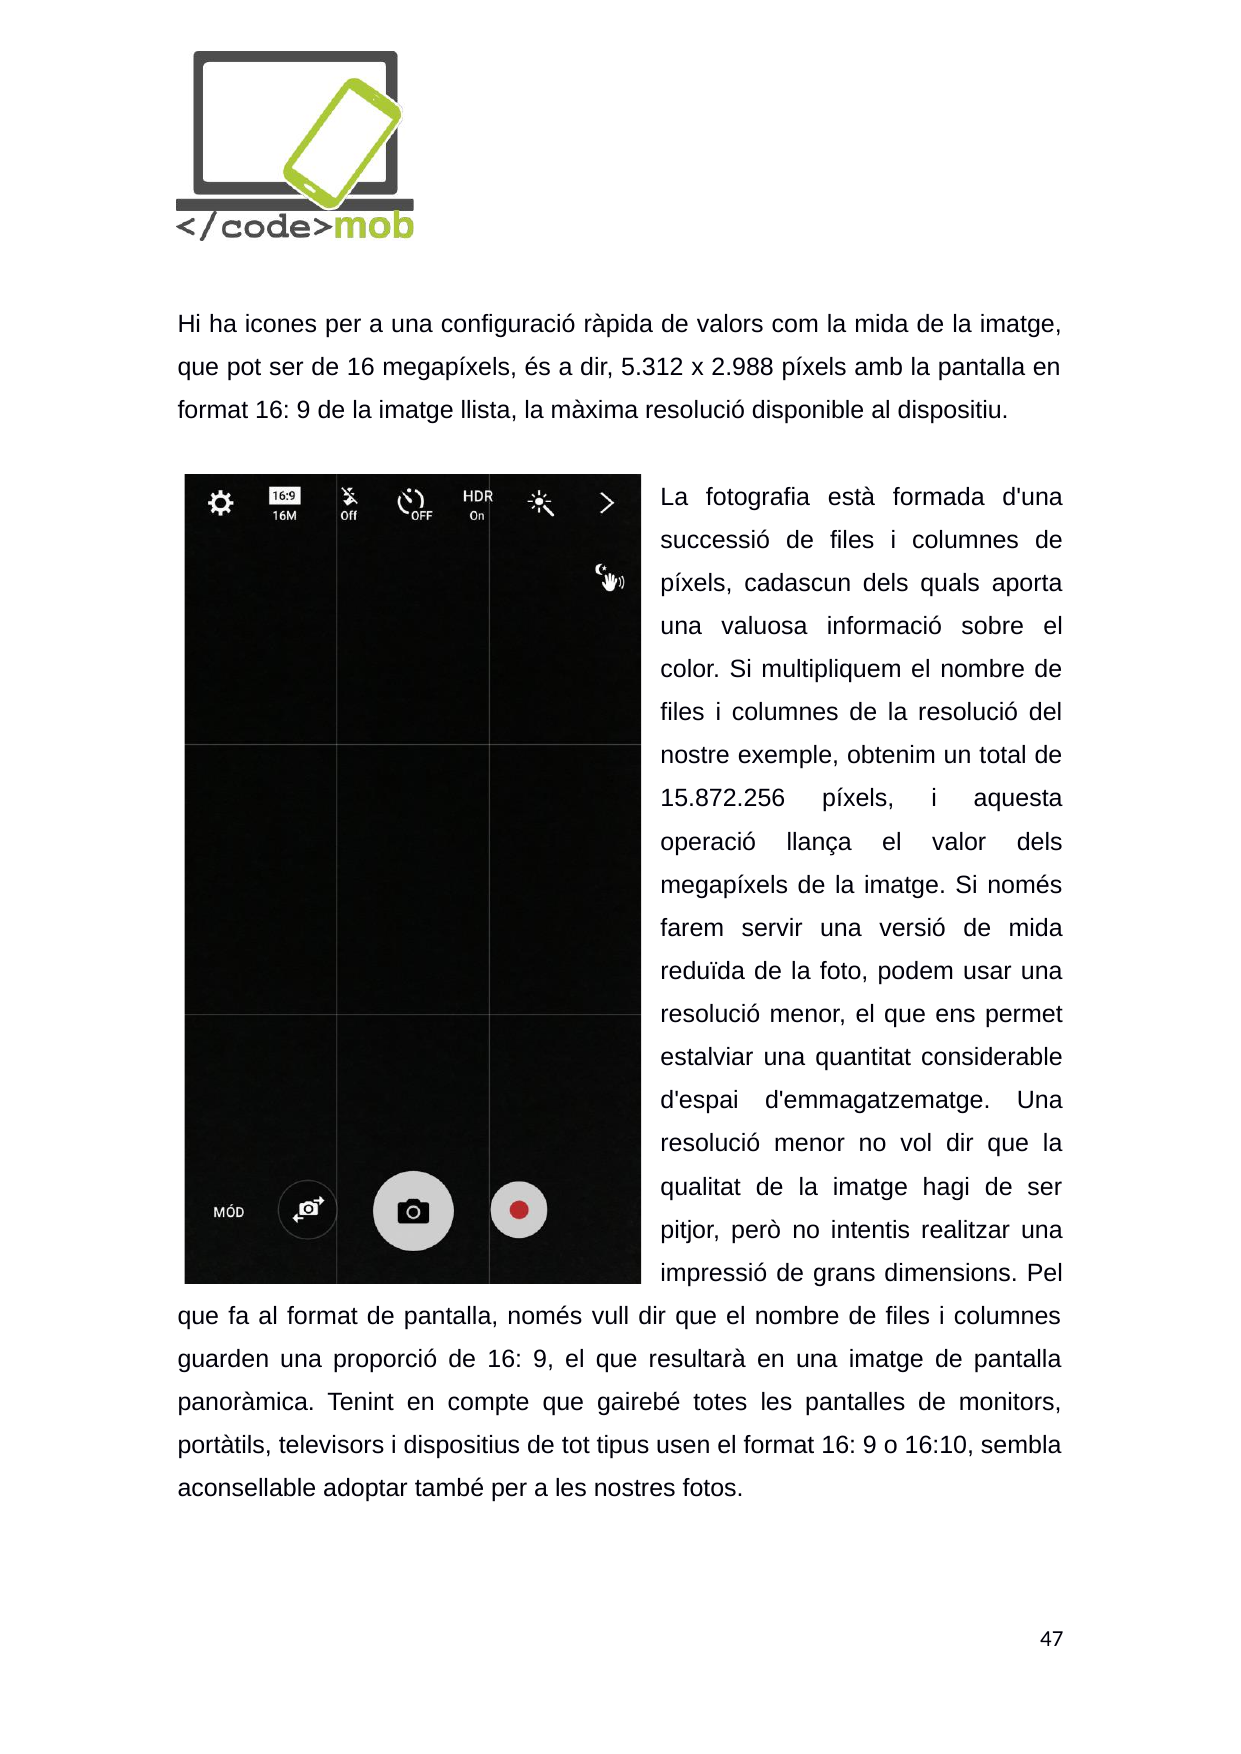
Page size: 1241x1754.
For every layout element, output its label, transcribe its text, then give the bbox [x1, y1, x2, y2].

text Hi ha icones per a una configuració ràpida de valors com la mida de la imatge, que pot ser de 16 megapíxels, és a dir, 5.312 x 2.988 píxels amb la pantalla en format 16: 9 de la imatge llista, la màxima resolució disponible al dispositiu. [177, 309, 1063, 424]
picture [184, 474, 642, 481]
text La fotografia està formada d'una successió de files i columnes de píxels, cadascun dels quals aporta una valuosa informació sobre el color. Si multipliquem el nombre de files i columnes de la resolució del nostre exemple, obtenim un total de 15.872.256 píxels, i aquesta operació llança el valor dels megapíxels de la imatge. Si només farem servir una versió de mida reduïda de la foto, podem usar una resolució menor, el que ens permet estalviar una quantitat considerable d'espai d'emmagatzematge. Una resolució menor no vol dir que la qualitat de la imatge hagi de ser pitjor, però no intentis realitzar una impressió de grans dimensions. Pel que fa al format de pantalla, només vull dir que el nombre de files i columnes guarden una proporció de 16: 9, el que resultarà en una imatge de pantalla panoràmica. Tenint en compte que gairebé totes les pantalles de monitors, portàtils, televisors i dispositius de tot tipus usen el format 16: 9 o 16:10, sembla aconsellable adoptar també per a les nostres fotos. [177, 481, 1063, 1502]
picture [176, 51, 414, 241]
